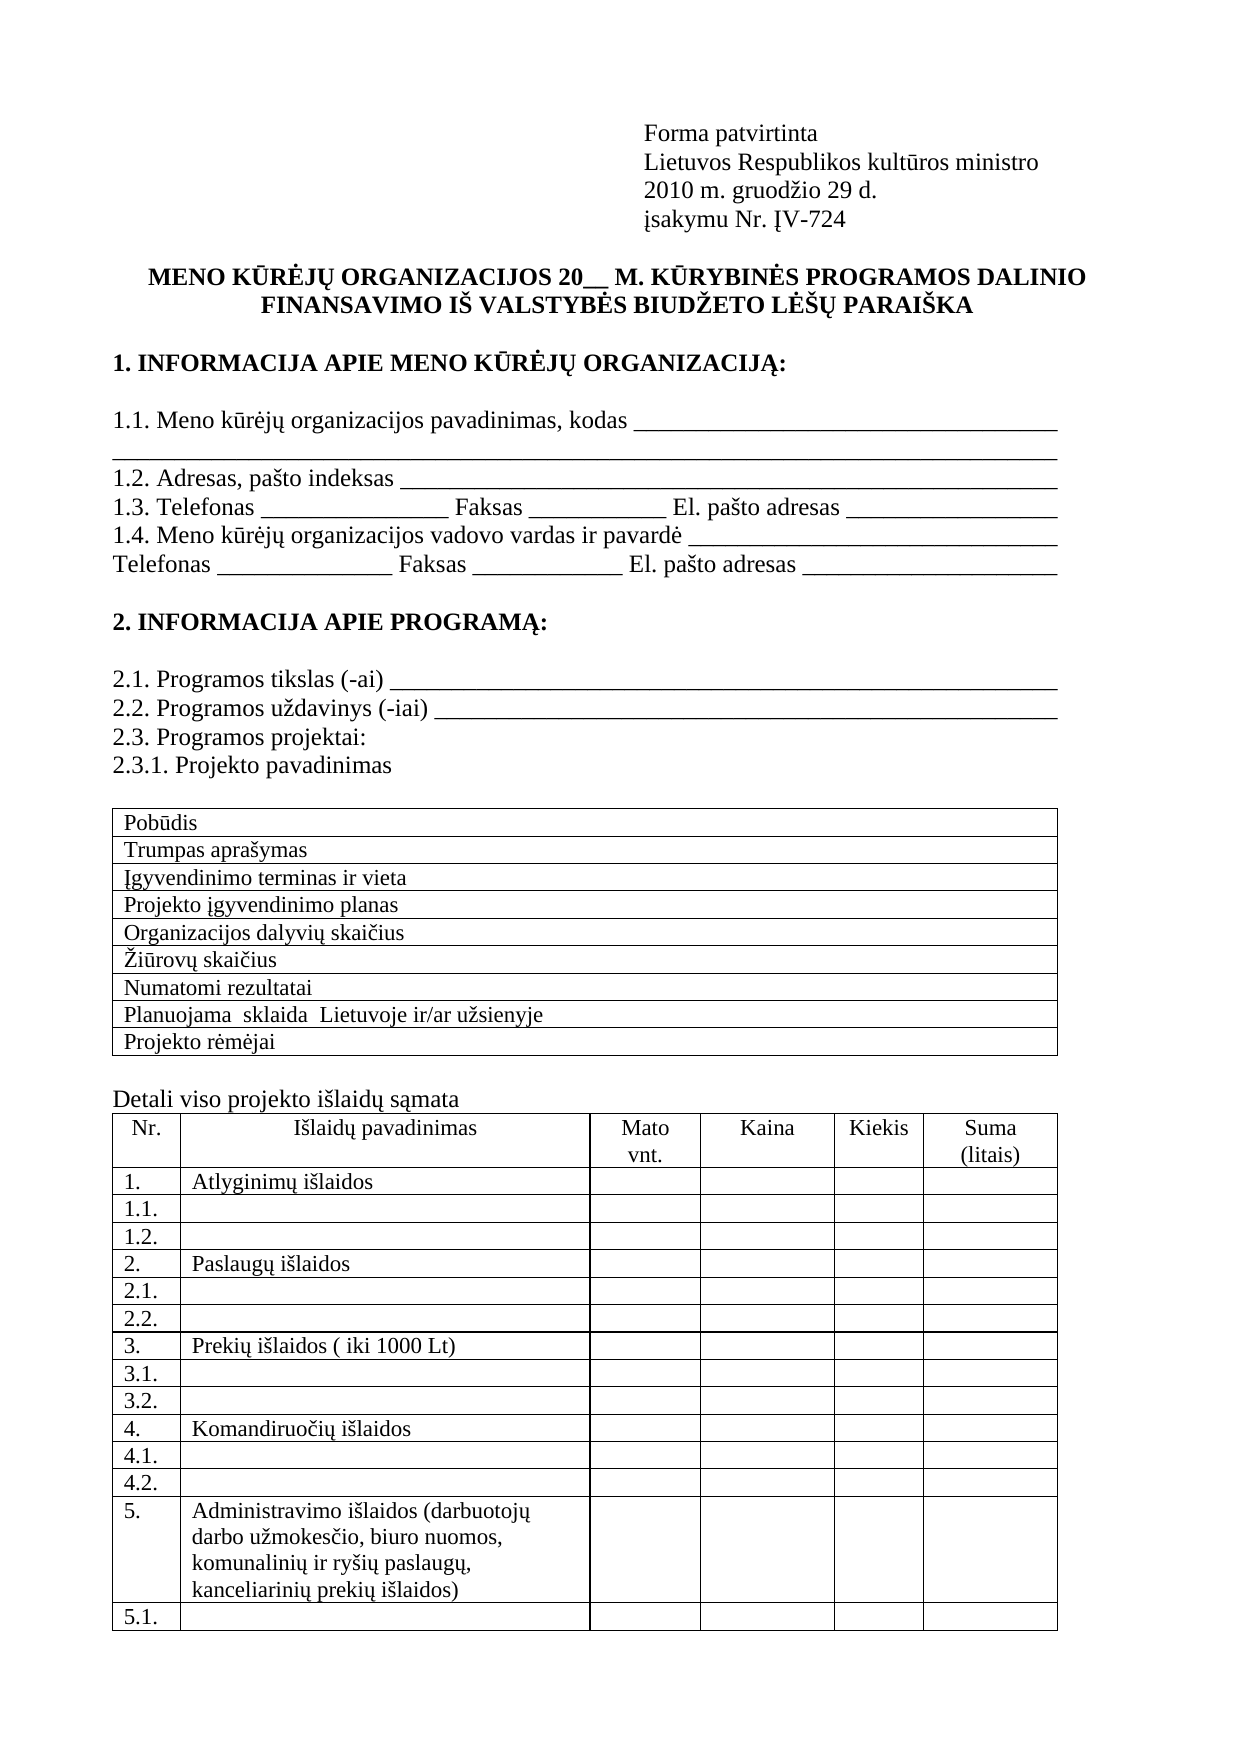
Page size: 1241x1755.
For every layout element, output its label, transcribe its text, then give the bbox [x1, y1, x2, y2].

table_cell [924, 1603, 1057, 1629]
table_cell Prekių išlaidos ( iki 1000 Lt) [181, 1333, 589, 1359]
table_header Suma (litais) [924, 1114, 1057, 1167]
text 2. INFORMACIJA APIE PROGRAMĄ: [112, 607, 1122, 636]
table_cell [181, 1469, 589, 1496]
table_cell [924, 1497, 1057, 1602]
table_cell [924, 1250, 1057, 1277]
table_cell Numatomi rezultatai [113, 974, 1057, 1000]
table_cell [181, 1278, 589, 1304]
table_cell [924, 1333, 1057, 1359]
table_cell [701, 1223, 834, 1249]
table_cell [181, 1442, 589, 1468]
table_cell 4.1. [113, 1442, 180, 1468]
table_cell 3.2. [113, 1387, 180, 1413]
table_cell [701, 1415, 834, 1441]
table_cell [181, 1223, 589, 1249]
table_cell [591, 1333, 700, 1359]
table_cell [701, 1603, 834, 1629]
table_cell [835, 1305, 923, 1331]
table_cell [591, 1305, 700, 1331]
table_cell [591, 1497, 700, 1602]
table_cell [835, 1278, 923, 1304]
table_cell [835, 1195, 923, 1222]
table_cell [835, 1442, 923, 1468]
table_cell [835, 1469, 923, 1496]
table_cell [701, 1333, 834, 1359]
table_cell 4. [113, 1415, 180, 1441]
text MENO KŪRĖJŲ ORGANIZACIJOS 20__ M. KŪRYBINĖS PROGRAMOS DALINIO FINANSAVIMO IŠ VALSTYBĖS BIUDŽETO LĖŠŲ PARAIŠKA [112, 262, 1122, 319]
text 1.4. Meno kūrėjų organizacijos vadovo vardas ir pavardė [112, 521, 1122, 549]
table_cell Įgyvendinimo terminas ir vieta [113, 864, 1057, 890]
table_cell [924, 1387, 1057, 1413]
table_cell 1.1. [113, 1195, 180, 1222]
table_cell [591, 1223, 700, 1249]
text 2.2. Programos uždavinys (-iai) [112, 693, 1122, 722]
table_cell [924, 1195, 1057, 1222]
table_cell Administravimo išlaidos (darbuotojų darbo užmokesčio, biuro nuomos, komunalinių ir ryšių paslaugų, kanceliarinių prekių išlaidos) [181, 1497, 589, 1602]
text 2.3.1. Projekto pavadinimas [112, 751, 1122, 779]
table_cell [835, 1497, 923, 1602]
text 1.3. Telefonas _______________ Faksas ___________ El. pašto adresas [112, 492, 1122, 521]
table_cell [591, 1442, 700, 1468]
table_cell [591, 1278, 700, 1304]
table_cell [701, 1387, 834, 1413]
table_header Kaina [701, 1114, 834, 1167]
table_cell [591, 1168, 700, 1194]
table_cell [924, 1168, 1057, 1194]
table_cell [924, 1360, 1057, 1386]
table_cell 5.1. [113, 1603, 180, 1629]
table_cell [924, 1442, 1057, 1468]
text 1.2. Adresas, pašto indeksas [112, 463, 1122, 492]
table_cell [835, 1333, 923, 1359]
table_cell Komandiruočių išlaidos [181, 1415, 589, 1441]
text Detali viso projekto išlaidų sąmata [112, 1084, 1122, 1113]
table_cell [924, 1469, 1057, 1496]
table_cell Organizacijos dalyvių skaičius [113, 919, 1057, 945]
table_cell [701, 1360, 834, 1386]
table_cell [591, 1387, 700, 1413]
table_header Kiekis [835, 1114, 923, 1167]
table_cell [701, 1250, 834, 1277]
table_cell [924, 1305, 1057, 1331]
text 2010 m. gruodžio 29 d. [112, 176, 1122, 204]
text Lietuvos Respublikos kultūros ministro [112, 147, 1122, 176]
table_header Nr. [113, 1114, 180, 1167]
table_cell [924, 1278, 1057, 1304]
text Telefonas ______________ Faksas ____________ El. pašto adresas [112, 549, 1122, 578]
table_cell [591, 1195, 700, 1222]
table_cell 1.2. [113, 1223, 180, 1249]
text įsakymu Nr. ĮV-724 [112, 204, 1122, 233]
table_cell 1. [113, 1168, 180, 1194]
table_cell [701, 1497, 834, 1602]
table_cell Projekto rėmėjai [113, 1028, 1057, 1055]
text 1.1. Meno kūrėjų organizacijos pavadinimas, kodas [112, 406, 1122, 434]
table_cell 3.1. [113, 1360, 180, 1386]
table_cell [835, 1603, 923, 1629]
table_cell [701, 1278, 834, 1304]
table_cell [835, 1223, 923, 1249]
table_cell [701, 1442, 834, 1468]
table_cell Trumpas aprašymas [113, 837, 1057, 863]
table_cell [591, 1360, 700, 1386]
table_cell [701, 1469, 834, 1496]
table_cell [835, 1168, 923, 1194]
text _ [112, 434, 1122, 463]
table_cell [181, 1603, 589, 1629]
table_cell 4.2. [113, 1469, 180, 1496]
table_cell Planuojama sklaida Lietuvoje ir/ar užsienyje [113, 1001, 1057, 1027]
table_cell [701, 1305, 834, 1331]
table_cell [924, 1223, 1057, 1249]
table_cell [835, 1387, 923, 1413]
table_cell [924, 1415, 1057, 1441]
table_header Mato vnt. [591, 1114, 700, 1167]
table_cell [591, 1469, 700, 1496]
text 2.3. Programos projektai: [112, 722, 1122, 751]
table_cell [835, 1415, 923, 1441]
table_cell 5. [113, 1497, 180, 1602]
table_cell [591, 1250, 700, 1277]
table_cell [835, 1250, 923, 1277]
table_cell [701, 1168, 834, 1194]
text Forma patvirtinta [644, 118, 1122, 147]
table_cell [181, 1387, 589, 1413]
text 2.1. Programos tikslas (-ai) [112, 664, 1122, 693]
table_cell [181, 1360, 589, 1386]
table_cell Projekto įgyvendinimo planas [113, 891, 1057, 918]
table_cell [591, 1603, 700, 1629]
table_cell Atlyginimų išlaidos [181, 1168, 589, 1194]
table_cell 3. [113, 1333, 180, 1359]
text 1. INFORMACIJA APIE MENO KŪRĖJŲ ORGANIZACIJĄ: [112, 348, 1122, 377]
table_cell 2.2. [113, 1305, 180, 1331]
table_header Išlaidų pavadinimas [181, 1114, 589, 1167]
table_cell Paslaugų išlaidos [181, 1250, 589, 1277]
table_cell [591, 1415, 700, 1441]
table_cell Žiūrovų skaičius [113, 946, 1057, 972]
table_cell [835, 1360, 923, 1386]
table_cell [181, 1305, 589, 1331]
table_cell [701, 1195, 834, 1222]
table_header Pobūdis [113, 809, 1057, 836]
table_cell [181, 1195, 589, 1222]
table_cell 2. [113, 1250, 180, 1277]
table_cell 2.1. [113, 1278, 180, 1304]
